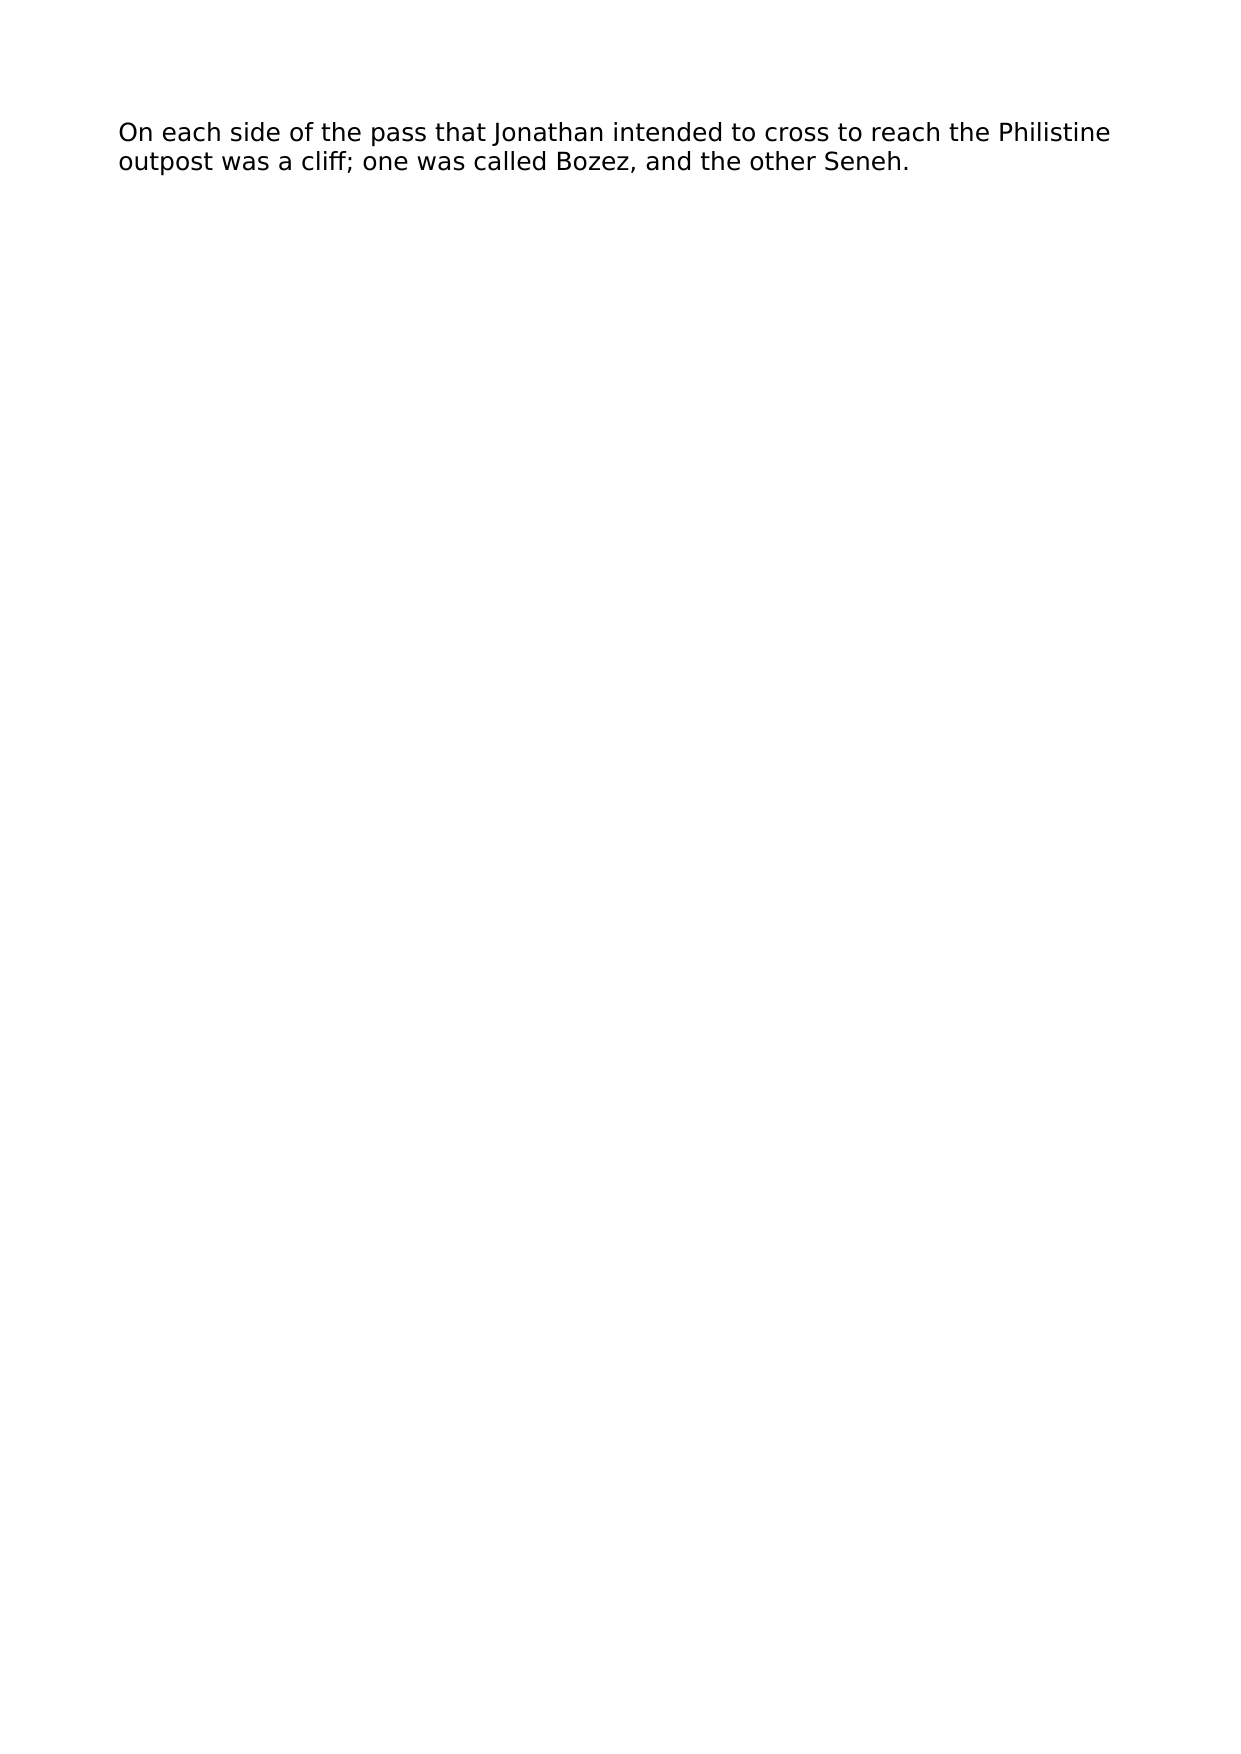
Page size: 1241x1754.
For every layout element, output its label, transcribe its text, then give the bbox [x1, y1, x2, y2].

text On each side of the pass that Jonathan intended to cross to reach the Philistine outpost was a cliff; one was called Bozez, and the other Seneh. [118, 118, 1122, 176]
